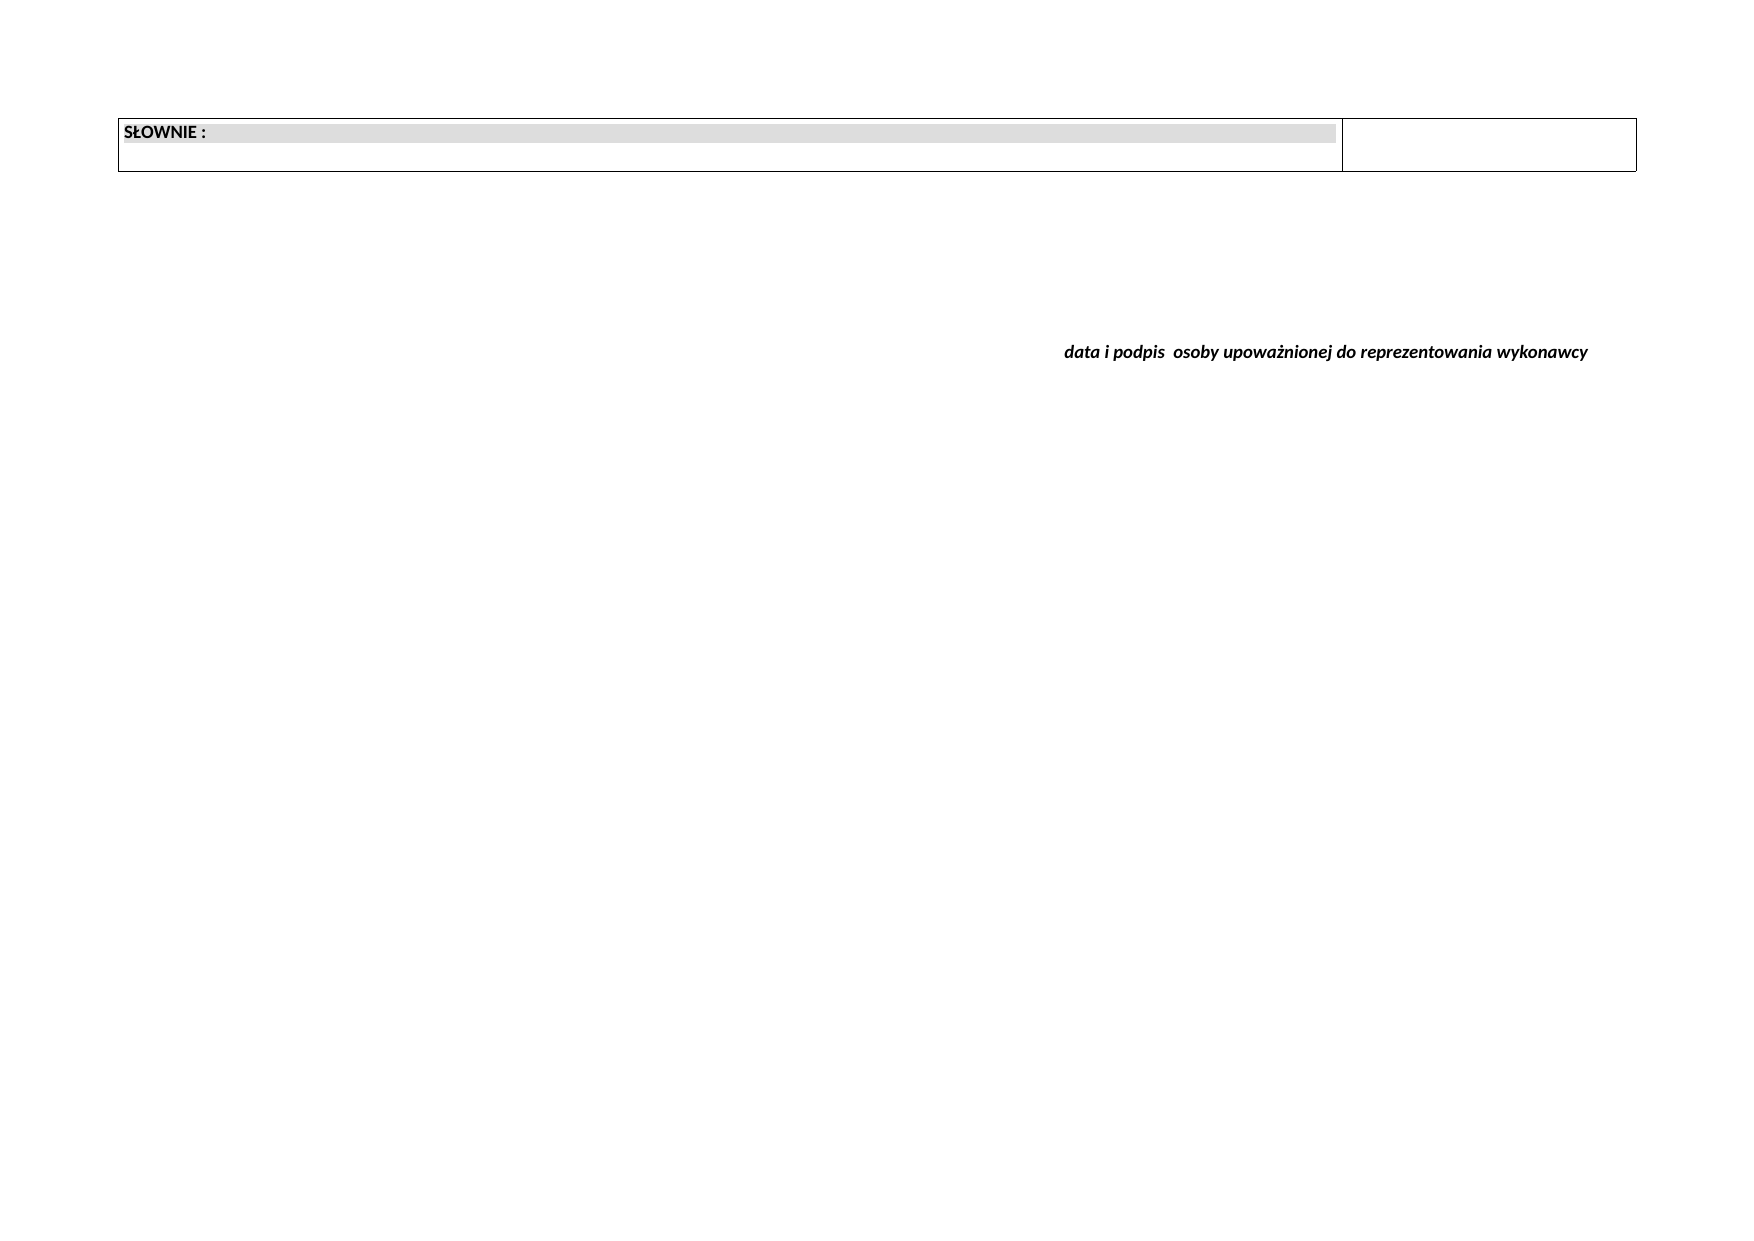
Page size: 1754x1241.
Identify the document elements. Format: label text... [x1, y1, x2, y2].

table_cell [1343, 119, 1636, 171]
table_cell SŁOWNIE : [119, 119, 1342, 171]
text data i podpis osoby upoważnionej do reprezentowania wykonawcy [118, 334, 1636, 367]
